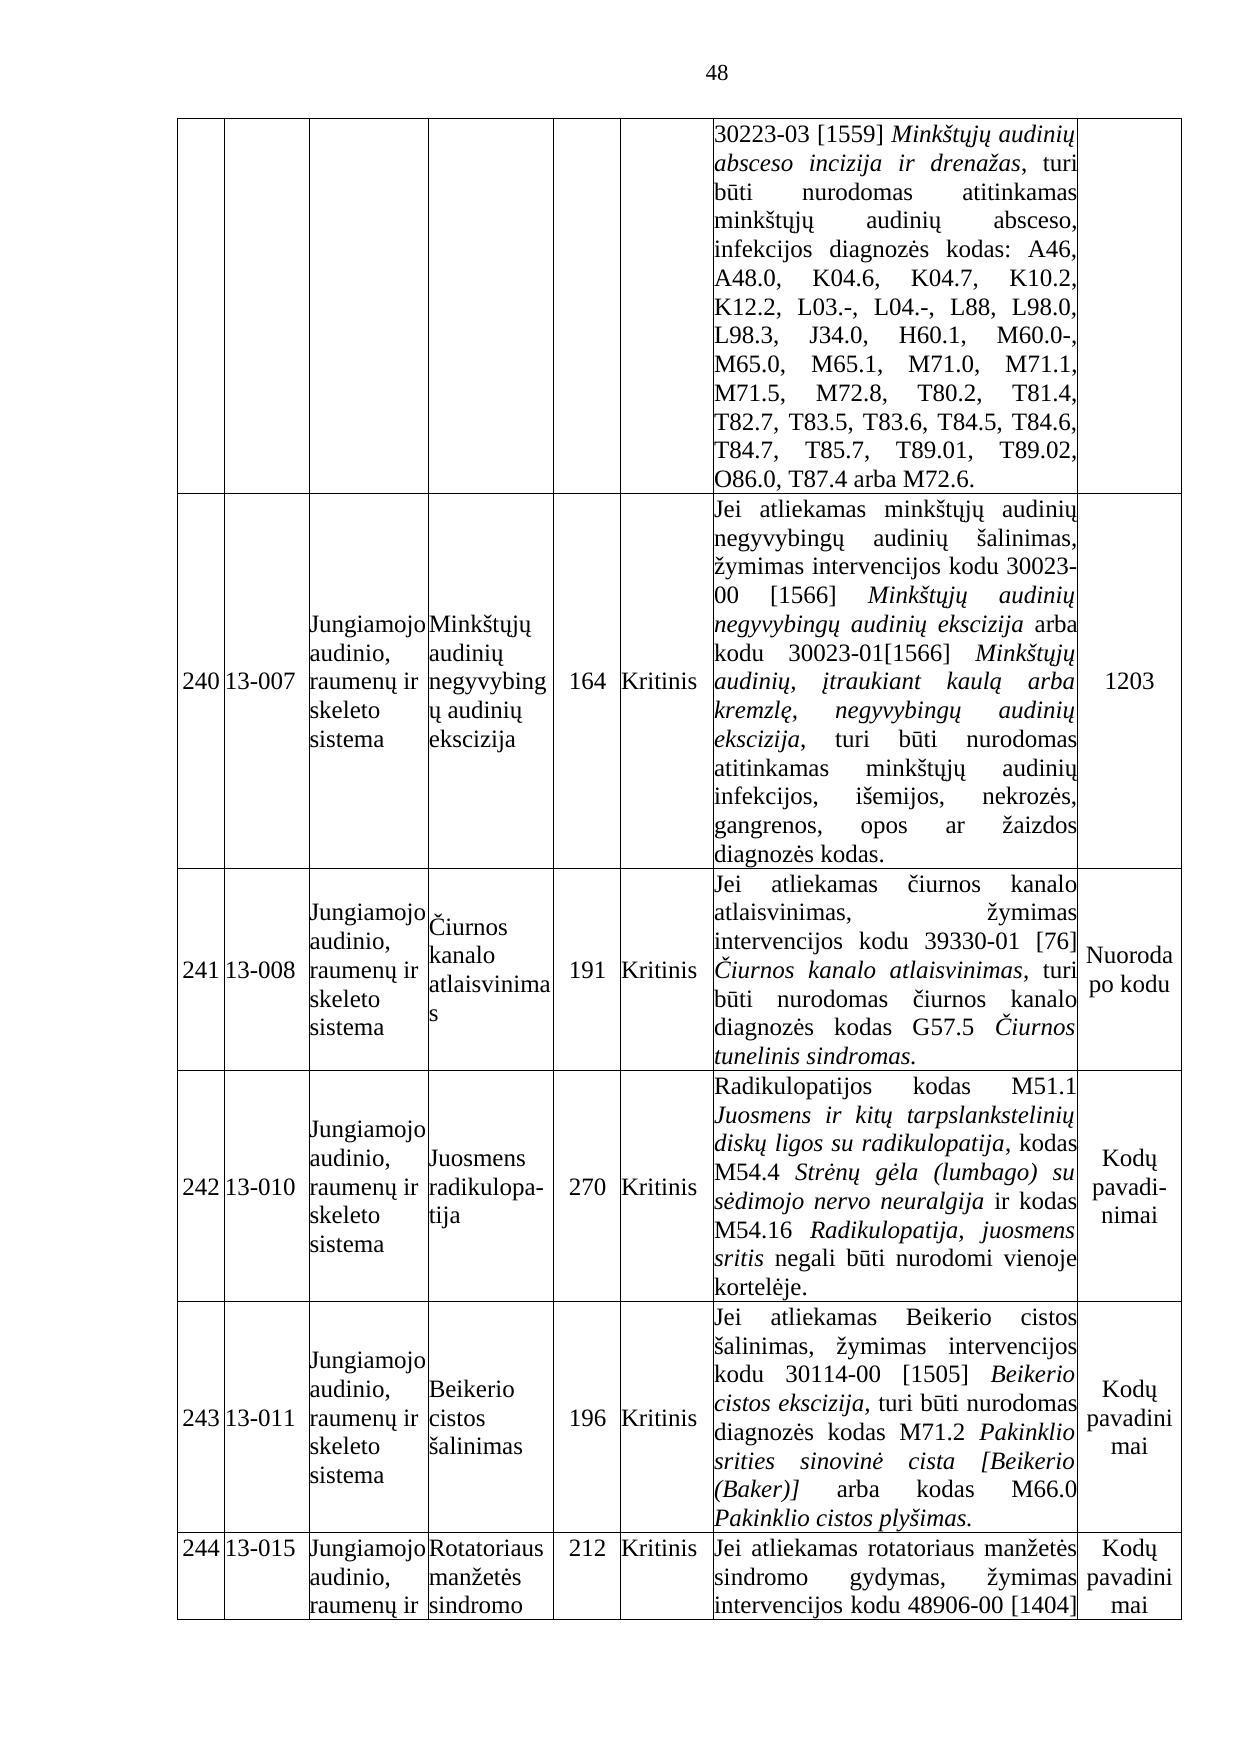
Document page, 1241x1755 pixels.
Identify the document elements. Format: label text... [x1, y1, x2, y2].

table_cell 240 [178, 494, 224, 868]
table_cell Jungiamojo audinio, raumenų ir skeleto sistema [310, 1071, 428, 1301]
table_cell Rotatoriaus manžetės sindromo [429, 1533, 553, 1619]
table_cell Nuoroda po kodu [1078, 869, 1181, 1070]
table_cell [621, 119, 713, 493]
table_cell 244 [178, 1533, 224, 1619]
table_cell [225, 119, 309, 493]
table_cell [1078, 119, 1181, 493]
table_cell 241 [178, 869, 224, 1070]
table_cell Jei atliekamas čiurnos kanalo atlaisvinimas, žymimas intervencijos kodu 39330-01 [76] Čiurnos kanalo atlaisvinimas, turi būti nurodomas čiurnos kanalo diagnozės kodas G57.5 Čiurnos tunelinis sindromas. [714, 869, 1077, 1070]
table_cell 13-010 [225, 1071, 309, 1301]
table_cell 242 [178, 1071, 224, 1301]
table_cell 1203 [1078, 494, 1181, 868]
table_cell Čiurnos kanalo atlaisvinimas [429, 869, 553, 1070]
table_cell Beikerio cistos šalinimas [429, 1302, 553, 1532]
table_cell [178, 119, 224, 493]
table_cell Juosmens radikulopa-tija [429, 1071, 553, 1301]
table_cell Jungiamojo audinio, raumenų ir [310, 1533, 428, 1619]
table_cell 13-015 [225, 1533, 309, 1619]
table_cell Kodų pavadinimai [1078, 1302, 1181, 1532]
table_cell Kritinis [621, 1071, 713, 1301]
table_cell Minkštųjų audinių negyvybingų audinių ekscizija [429, 494, 553, 868]
table_cell Jei atliekamas Beikerio cistos šalinimas, žymimas intervencijos kodu 30114-00 [1505] Beikerio cistos ekscizija, turi būti nurodomas diagnozės kodas M71.2 Pakinklio srities sinovinė cista [Beikerio (Baker)] arba kodas M66.0 Pakinklio cistos plyšimas. [714, 1302, 1077, 1532]
table_cell 13-008 [225, 869, 309, 1070]
table_cell Kodų pavadi-nimai [1078, 1071, 1181, 1301]
table_cell Kritinis [621, 1533, 713, 1619]
table_cell Jungiamojo audinio, raumenų ir skeleto sistema [310, 869, 428, 1070]
table_cell 13-007 [225, 494, 309, 868]
table_cell Kritinis [621, 494, 713, 868]
table_cell Kritinis [621, 869, 713, 1070]
table_cell Jungiamojo audinio, raumenų ir skeleto sistema [310, 1302, 428, 1532]
table_cell 13-011 [225, 1302, 309, 1532]
table_cell 212 [554, 1533, 620, 1619]
table_cell 30223-03 [1559] Minkštųjų audinių absceso incizija ir drenažas, turi būti nurodomas atitinkamas minkštųjų audinių absceso, infekcijos diagnozės kodas: A46, A48.0, K04.6, K04.7, K10.2, K12.2, L03.-, L04.-, L88, L98.0, L98.3, J34.0, H60.1, M60.0-, M65.0, M65.1, M71.0, M71.1, M71.5, M72.8, T80.2, T81.4, T82.7, T83.5, T83.6, T84.5, T84.6, T84.7, T85.7, T89.01, T89.02, O86.0, T87.4 arba M72.6. [714, 119, 1077, 493]
table_cell Kodų pavadinimai [1078, 1533, 1181, 1619]
table_cell 270 [554, 1071, 620, 1301]
table_cell [554, 119, 620, 493]
table_cell Jei atliekamas minkštųjų audinių negyvybingų audinių šalinimas, žymimas intervencijos kodu 30023-00 [1566] Minkštųjų audinių negyvybingų audinių ekscizija arba kodu 30023-01[1566] Minkštųjų audinių, įtraukiant kaulą arba kremzlę, negyvybingų audinių ekscizija, turi būti nurodomas atitinkamas minkštųjų audinių infekcijos, išemijos, nekrozės, gangrenos, opos ar žaizdos diagnozės kodas. [714, 494, 1077, 868]
table_cell Jei atliekamas rotatoriaus manžetės sindromo gydymas, žymimas intervencijos kodu 48906-00 [1404] [714, 1533, 1077, 1619]
table_cell 196 [554, 1302, 620, 1532]
table_cell 243 [178, 1302, 224, 1532]
table_cell 164 [554, 494, 620, 868]
table_cell 191 [554, 869, 620, 1070]
table_cell Kritinis [621, 1302, 713, 1532]
table_cell Radikulopatijos kodas M51.1 Juosmens ir kitų tarpslankstelinių diskų ligos su radikulopatija, kodas M54.4 Strėnų gėla (lumbago) su sėdimojo nervo neuralgija ir kodas M54.16 Radikulopatija, juosmens sritis negali būti nurodomi vienoje kortelėje. [714, 1071, 1077, 1301]
table_cell Jungiamojo audinio, raumenų ir skeleto sistema [310, 494, 428, 868]
table_cell [429, 119, 553, 493]
table_cell [310, 119, 428, 493]
